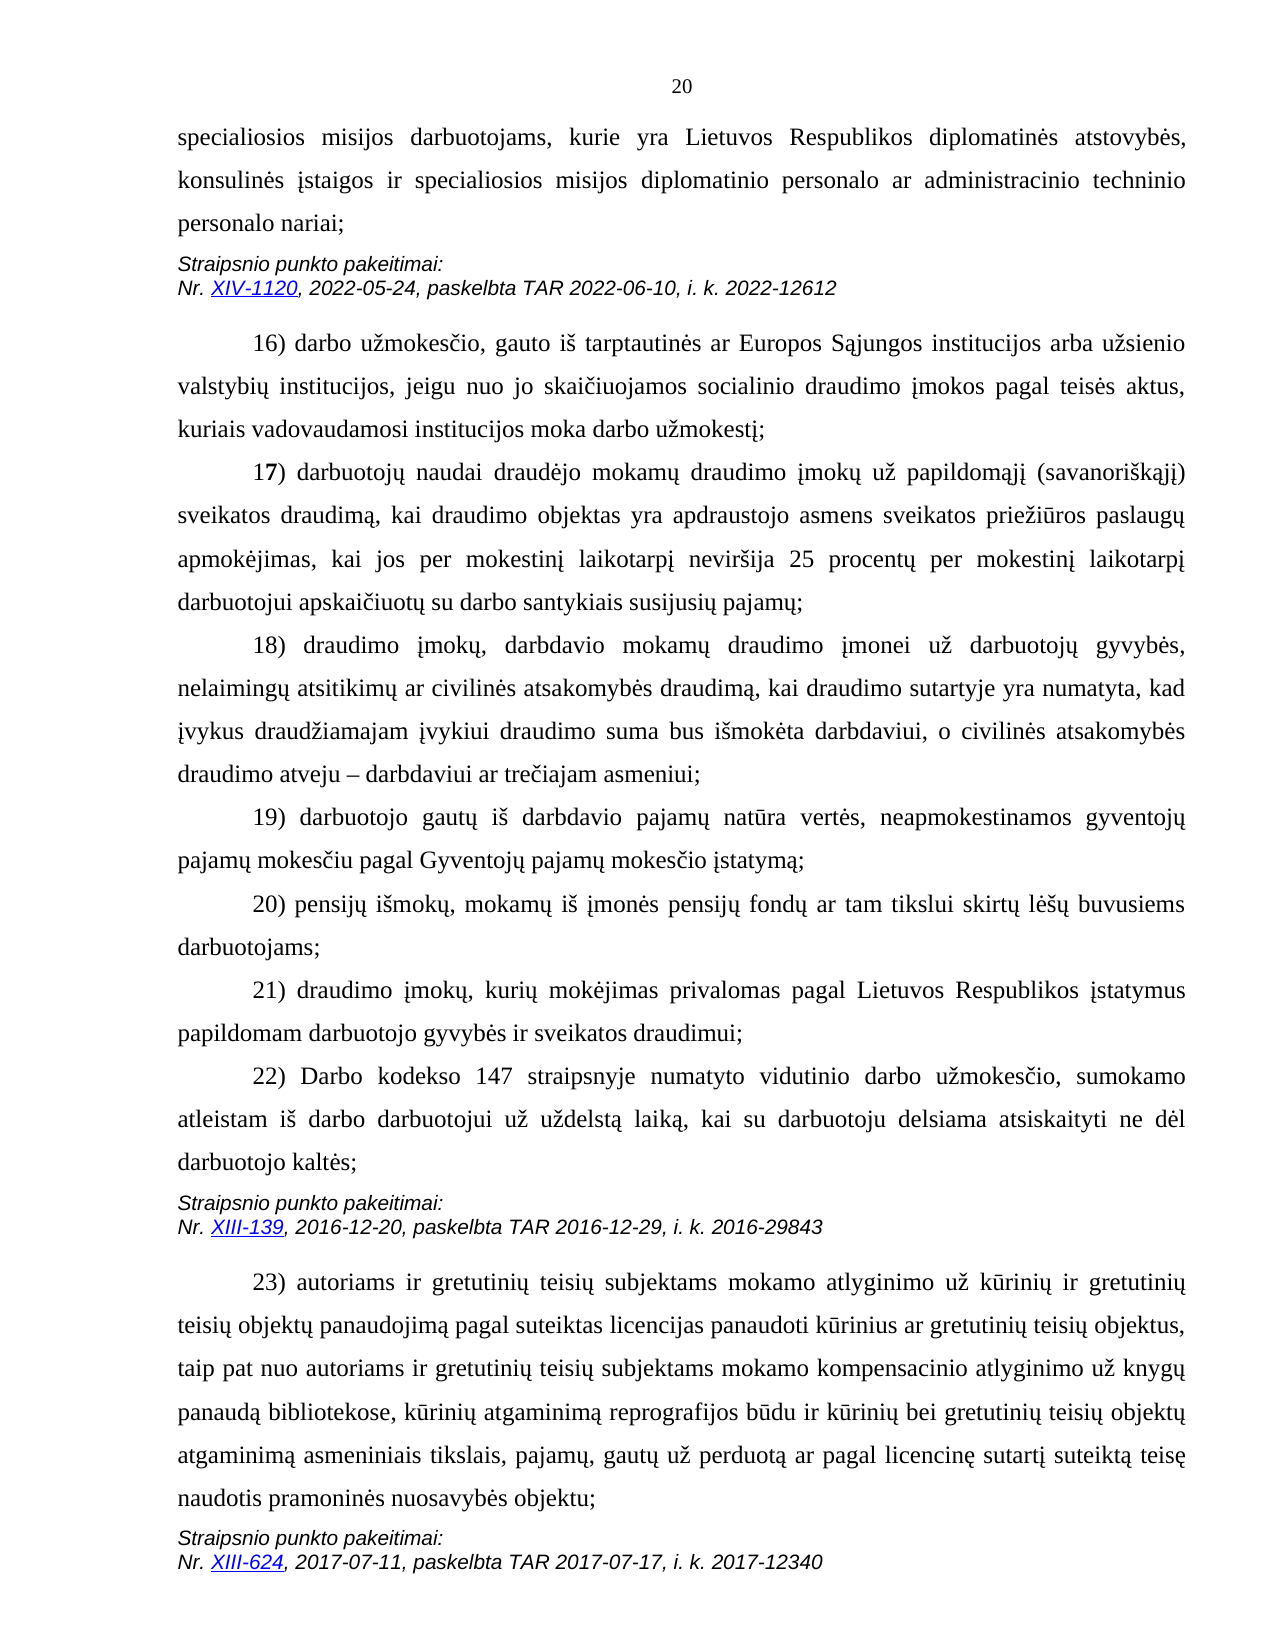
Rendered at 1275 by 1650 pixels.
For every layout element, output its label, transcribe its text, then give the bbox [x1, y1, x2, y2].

text 16) darbo užmokesčio, gauto iš tarptautinės ar Europos Sąjungos institucijos arba užsienio valstybių institucijos, jeigu nuo jo skaičiuojamos socialinio draudimo įmokos pagal teisės aktus, kuriais vadovaudamosi institucijos moka darbo užmokestį; [177, 328, 1186, 443]
text 23) autoriams ir gretutinių teisių subjektams mokamo atlyginimo už kūrinių ir gretutinių teisių objektų panaudojimą pagal suteiktas licencijas panaudoti kūrinius ar gretutinių teisių objektus, taip pat nuo autoriams ir gretutinių teisių subjektams mokamo kompensacinio atlyginimo už knygų panaudą bibliotekose, kūrinių atgaminimą reprografijos būdu ir kūrinių bei gretutinių teisių objektų atgaminimą asmeniniais tikslais, pajamų, gautų už perduotą ar pagal licencinę sutartį suteiktą teisę naudotis pramoninės nuosavybės objektu; [177, 1267, 1186, 1512]
text Nr. XIV-1120, 2022-05-24, paskelbta TAR 2022-06-10, i. k. 2022-12612 [177, 275, 1186, 299]
text 22) Darbo kodekso 147 straipsnyje numatyto vidutinio darbo užmokesčio, sumokamo atleistam iš darbo darbuotojui už uždelstą laiką, kai su darbuotoju delsiama atsiskaityti ne dėl darbuotojo kaltės; [177, 1061, 1186, 1176]
text 18) draudimo įmokų, darbdavio mokamų draudimo įmonei už darbuotojų gyvybės, nelaimingų atsitikimų ar civilinės atsakomybės draudimą, kai draudimo sutartyje yra numatyta, kad įvykus draudžiamajam įvykiui draudimo suma bus išmokėta darbdaviui, o civilinės atsakomybės draudimo atveju – darbdaviui ar trečiajam asmeniui; [177, 630, 1186, 788]
text Nr. XIII-624, 2017-07-11, paskelbta TAR 2017-07-17, i. k. 2017-12340 [177, 1550, 1186, 1574]
text Nr. XIII-139, 2016-12-20, paskelbta TAR 2016-12-29, i. k. 2016-29843 [177, 1214, 1186, 1238]
text 20) pensijų išmokų, mokamų iš įmonės pensijų fondų ar tam tikslui skirtų lėšų buvusiems darbuotojams; [177, 889, 1186, 961]
text specialiosios misijos darbuotojams, kurie yra Lietuvos Respublikos diplomatinės atstovybės, konsulinės įstaigos ir specialiosios misijos diplomatinio personalo ar administracinio techninio personalo nariai; [177, 122, 1186, 237]
text Straipsnio punkto pakeitimai: [177, 1526, 1186, 1550]
text Straipsnio punkto pakeitimai: [177, 251, 1186, 275]
text 17) darbuotojų naudai draudėjo mokamų draudimo įmokų už papildomąjį (savanoriškąjį) sveikatos draudimą, kai draudimo objektas yra apdraustojo asmens sveikatos priežiūros paslaugų apmokėjimas, kai jos per mokestinį laikotarpį neviršija 25 procentų per mokestinį laikotarpį darbuotojui apskaičiuotų su darbo santykiais susijusių pajamų; [177, 457, 1186, 616]
text 21) draudimo įmokų, kurių mokėjimas privalomas pagal Lietuvos Respublikos įstatymus papildomam darbuotojo gyvybės ir sveikatos draudimui; [177, 975, 1186, 1047]
text Straipsnio punkto pakeitimai: [177, 1191, 1186, 1214]
text 19) darbuotojo gautų iš darbdavio pajamų natūra vertės, neapmokestinamos gyventojų pajamų mokesčiu pagal Gyventojų pajamų mokesčio įstatymą; [177, 802, 1186, 874]
